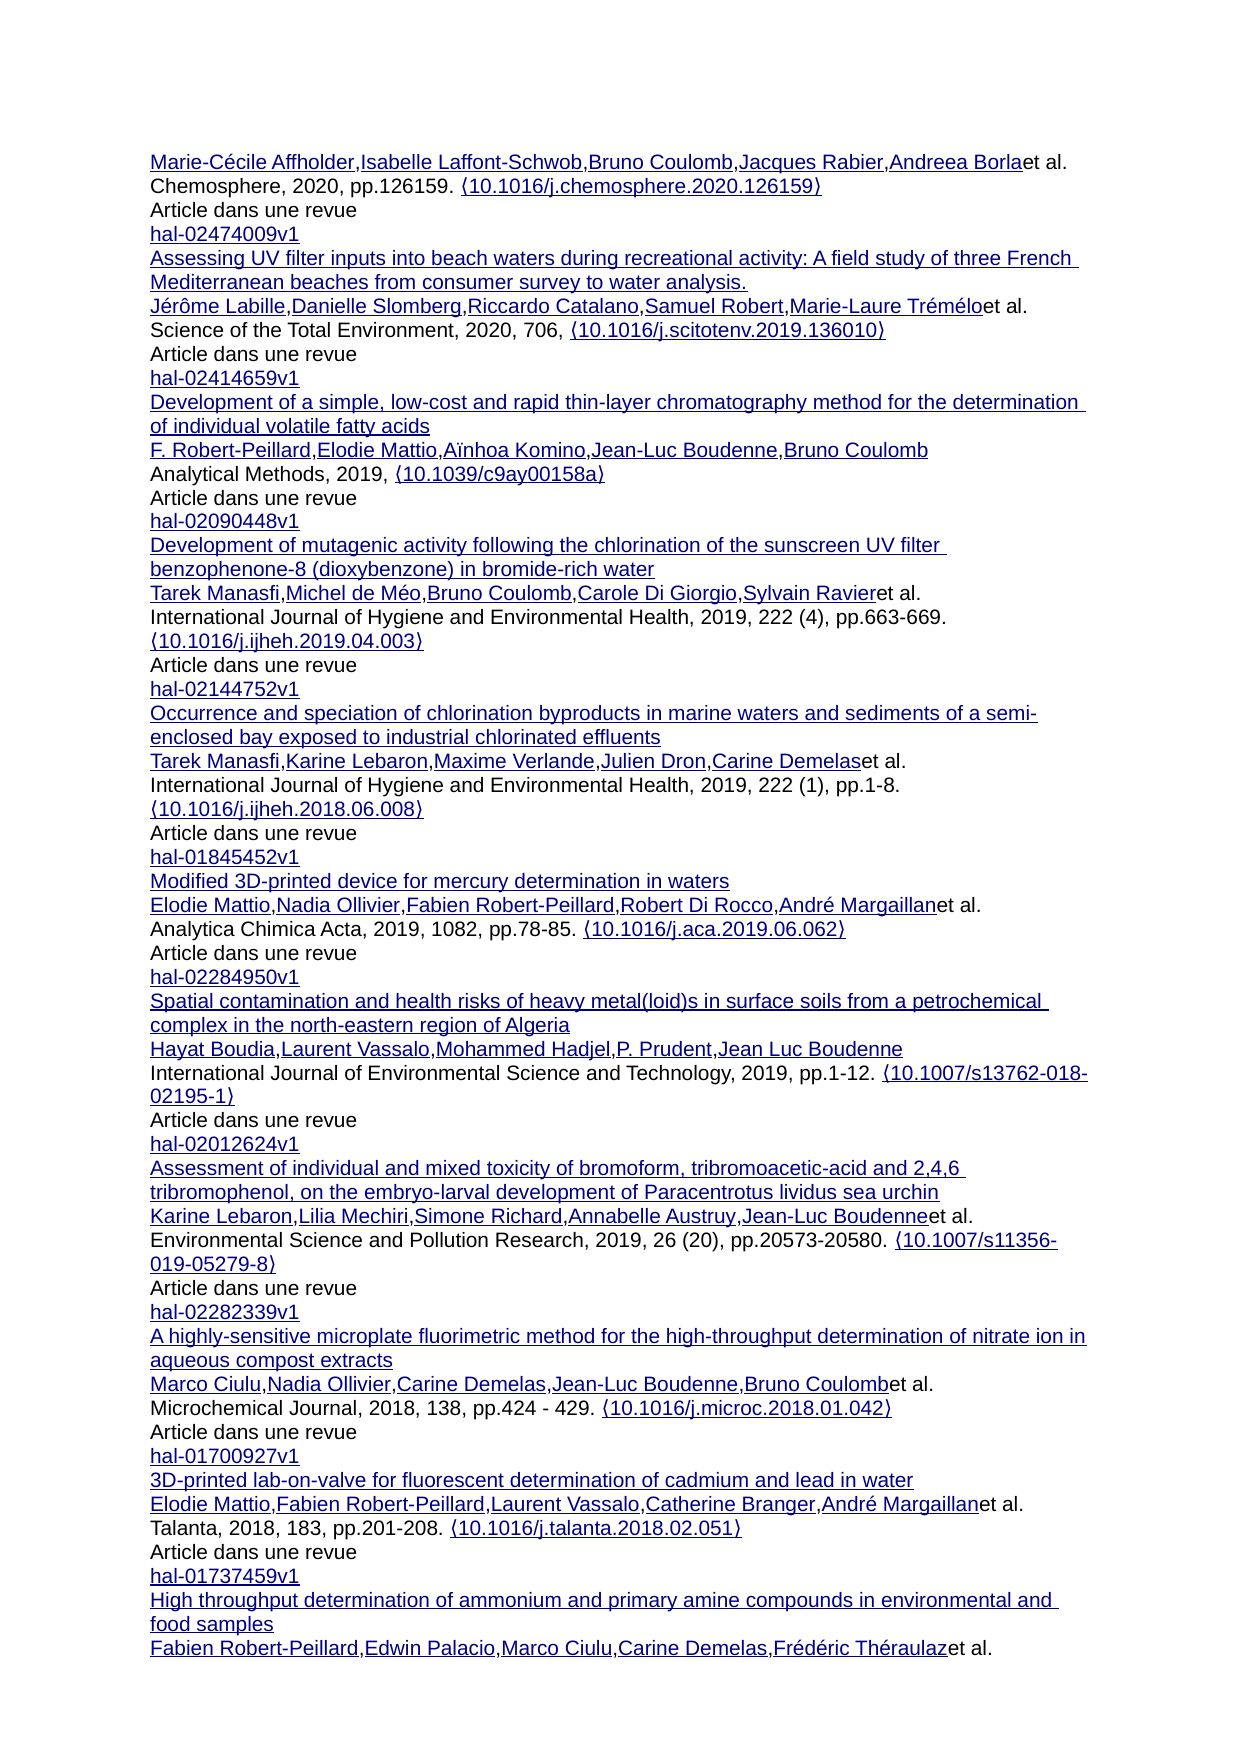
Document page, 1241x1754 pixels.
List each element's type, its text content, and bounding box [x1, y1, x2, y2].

table_cell Development of mutagenic activity following the chlorination of the sunscreen UV filter benzophenone-8 (dioxybenzone) in bromide-rich water Tarek Manasfi,Michel de Méo,Bruno Coulomb,Carole Di Giorgio,Sylvain Ravieret al. International Journal of Hygiene and Environmental Health, 2019, 222 (4), pp.663-669. ⟨10.1016/j.ijheh.2019.04.003⟩ Article dans une revue hal-02144752v1 [150, 533, 1090, 701]
table_cell Assessing UV filter inputs into beach waters during recreational activity: A field study of three French Mediterranean beaches from consumer survey to water analysis. Jérôme Labille,Danielle Slomberg,Riccardo Catalano,Samuel Robert,Marie-Laure Tréméloet al. Science of the Total Environment, 2020, 706, ⟨10.1016/j.scitotenv.2019.136010⟩ Article dans une revue hal-02414659v1 [150, 246, 1090, 389]
table_cell Modified 3D-printed device for mercury determination in waters Elodie Mattio,Nadia Ollivier,Fabien Robert-Peillard,Robert Di Rocco,André Margaillanet al. Analytica Chimica Acta, 2019, 1082, pp.78-85. ⟨10.1016/j.aca.2019.06.062⟩ Article dans une revue hal-02284950v1 [150, 869, 1090, 988]
table_cell Assessment of individual and mixed toxicity of bromoform, tribromoacetic-acid and 2,4,6 tribromophenol, on the embryo-larval development of Paracentrotus lividus sea urchin Karine Lebaron,Lilia Mechiri,Simone Richard,Annabelle Austruy,Jean-Luc Boudenneet al. Environmental Science and Pollution Research, 2019, 26 (20), pp.20573-20580. ⟨10.1007/s11356-019-05279-8⟩ Article dans une revue hal-02282339v1 [150, 1156, 1090, 1324]
table_cell A highly-sensitive microplate fluorimetric method for the high-throughput determination of nitrate ion in aqueous compost extracts Marco Ciulu,Nadia Ollivier,Carine Demelas,Jean-Luc Boudenne,Bruno Coulombet al. Microchemical Journal, 2018, 138, pp.424 - 429. ⟨10.1016/j.microc.2018.01.042⟩ Article dans une revue hal-01700927v1 [150, 1324, 1090, 1468]
table_cell Occurrence and speciation of chlorination byproducts in marine waters and sediments of a semi-enclosed bay exposed to industrial chlorinated effluents Tarek Manasfi,Karine Lebaron,Maxime Verlande,Julien Dron,Carine Demelaset al. International Journal of Hygiene and Environmental Health, 2019, 222 (1), pp.1-8. ⟨10.1016/j.ijheh.2018.06.008⟩ Article dans une revue hal-01845452v1 [150, 701, 1090, 869]
table_cell Marie-Cécile Affholder,Isabelle Laffont-Schwob,Bruno Coulomb,Jacques Rabier,Andreea Borlaet al. Chemosphere, 2020, pp.126159. ⟨10.1016/j.chemosphere.2020.126159⟩ Article dans une revue hal-02474009v1 [150, 150, 1090, 246]
table_cell 3D-printed lab-on-valve for fluorescent determination of cadmium and lead in water Elodie Mattio,Fabien Robert-Peillard,Laurent Vassalo,Catherine Branger,André Margaillanet al. Talanta, 2018, 183, pp.201-208. ⟨10.1016/j.talanta.2018.02.051⟩ Article dans une revue hal-01737459v1 [150, 1468, 1090, 1587]
table_cell High throughput determination of ammonium and primary amine compounds in environmental and food samples Fabien Robert-Peillard,Edwin Palacio,Marco Ciulu,Carine Demelas,Frédéric Théraulazet al. [150, 1588, 1090, 1659]
table_cell Spatial contamination and health risks of heavy metal(loid)s in surface soils from a petrochemical complex in the north-eastern region of Algeria Hayat Boudia,Laurent Vassalo,Mohammed Hadjel,P. Prudent,Jean Luc Boudenne International Journal of Environmental Science and Technology, 2019, pp.1-12. ⟨10.1007/s13762-018-02195-1⟩ Article dans une revue hal-02012624v1 [150, 989, 1090, 1156]
table_cell Development of a simple, low-cost and rapid thin-layer chromatography method for the determination of individual volatile fatty acids F. Robert-Peillard,Elodie Mattio,Aïnhoa Komino,Jean-Luc Boudenne,Bruno Coulomb Analytical Methods, 2019, ⟨10.1039/c9ay00158a⟩ Article dans une revue hal-02090448v1 [150, 390, 1090, 533]
